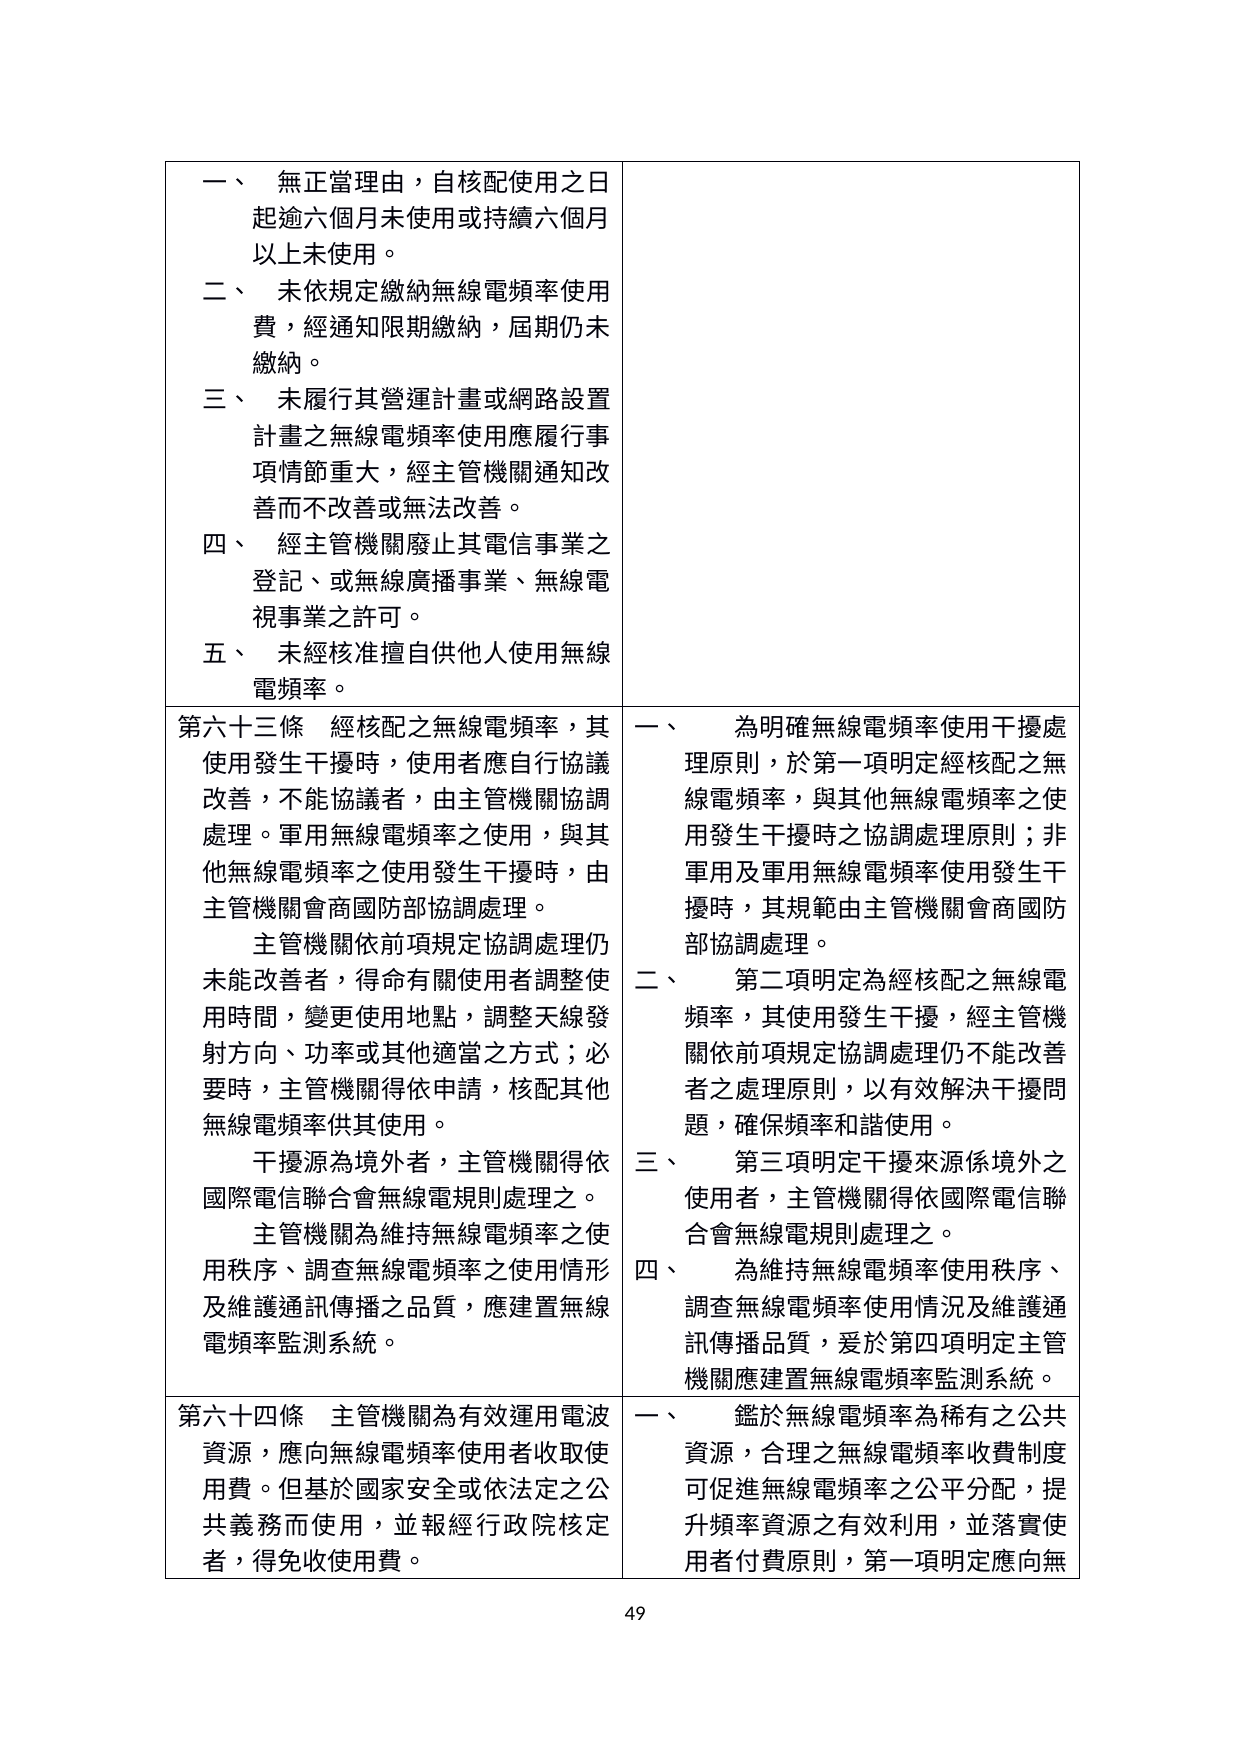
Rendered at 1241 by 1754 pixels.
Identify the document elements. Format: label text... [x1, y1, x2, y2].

table_cell 第六十三條 經核配之無線電頻率，其使用發生干擾時，使用者應自行協議改善，不能協議者，由主管機關協調處理。軍用無線電頻率之使用，與其他無線電頻率之使用發生干擾時，由主管機關會商國防部協調處理。 主管機關依前項規定協調處理仍未能改善者，得命有關使用者調整使用時間，變更使用地點，調整天線發射方向、功率或其他適當之方式；必要時，主管機關得依申請，核配其他無線電頻率供其使用。 干擾源為境外者，主管機關得依國際電信聯合會無線電規則處理之。 主管機關為維持無線電頻率之使用秩序、調查無線電頻率之使用情形及維護通訊傳播之品質，應建置無線電頻率監測系統。 [166, 707, 622, 1396]
table_cell [623, 162, 1079, 706]
table_cell 鑑於無線電頻率為稀有之公共資源，合理之無線電頻率收費制度可促進無線電頻率之公平分配，提升頻率資源之有效利用，並落實使用者付費原則，第一項明定應向無 [623, 1397, 1079, 1578]
table_cell 第六十四條 主管機關為有效運用電波資源，應向無線電頻率使用者收取使用費。但基於國家安全或依法定之公共義務而使用，並報經行政院核定者，得免收使用費。 [166, 1397, 622, 1578]
table_cell 第六十二條 無線電頻率使用者擬停止無線電頻率之使用時，應於預定停止使用之日起三十日前送主管機關備查。 經核配使用之無線電頻率，其使用者有下列情形之一時，主管機關得廢止其核配之全部或一部： 無正當理由，自核配使用之日起逾六個月未使用或持續六個月以上未使用。 未依規定繳納無線電頻率使用費，經通知限期繳納，屆期仍未繳納。 未履行其營運計畫或網路設置計畫之無線電頻率使用應履行事項情節重大，經主管機關通知改善而不改善或無法改善。 經主管機關廢止其電信事業之登記、或無線廣播事業、無線電視事業之許可。 未經核准擅自供他人使用無線電頻率。 [166, 162, 622, 706]
table_cell 為明確無線電頻率使用干擾處理原則，於第一項明定經核配之無線電頻率，與其他無線電頻率之使用發生干擾時之協調處理原則；非軍用及軍用無線電頻率使用發生干擾時，其規範由主管機關會商國防部協調處理。 第二項明定為經核配之無線電頻率，其使用發生干擾，經主管機關依前項規定協調處理仍不能改善者之處理原則，以有效解決干擾問題，確保頻率和諧使用。 第三項明定干擾來源係境外之使用者，主管機關得依國際電信聯合會無線電規則處理之。 為維持無線電頻率使用秩序、調查無線電頻率使用情況及維護通訊傳播品質，爰於第四項明定主管機關應建置無線電頻率監測系統。 [623, 707, 1079, 1396]
